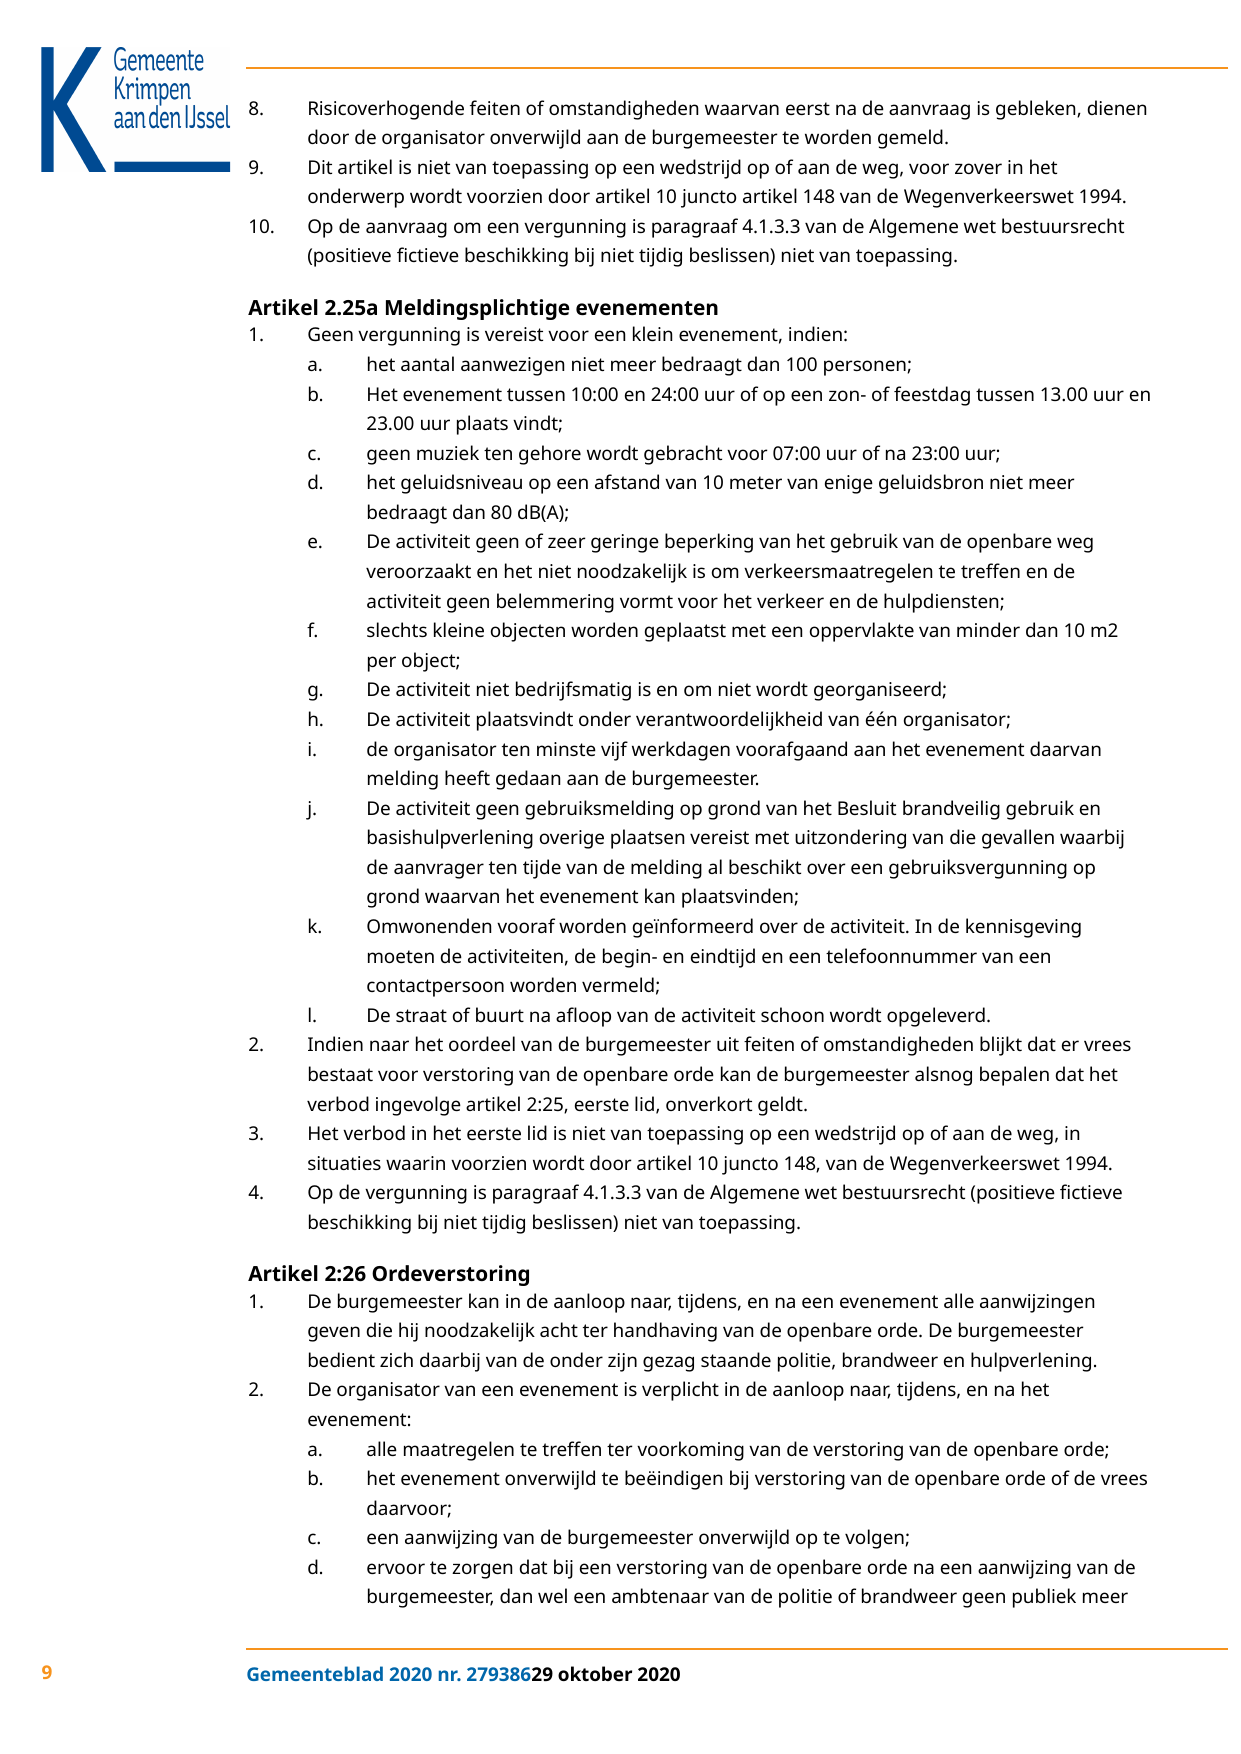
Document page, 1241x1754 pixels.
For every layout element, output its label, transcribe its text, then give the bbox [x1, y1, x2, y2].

list De organisator van een evenement is verplicht in de aanloop naar, tijdens, en na het evenement: [248, 1377, 1152, 1432]
list De activiteit niet bedrijfsmatig is en om niet wordt georganiseerd; [307, 677, 1152, 702]
list De activiteit geen gebruiksmelding op grond van het Besluit brandveilig gebruik en basishulpverlening overige plaatsen vereist met uitzondering van die gevallen waarbij de aanvrager ten tijde van de melding al beschikt over een gebruiksvergunning op grond waarvan het evenement kan plaatsvinden; [307, 795, 1152, 909]
list ervoor te zorgen dat bij een verstoring van de openbare orde na een aanwijzing van de burgemeester, dan wel een ambtenaar van de politie of brandweer geen publiek meer [307, 1554, 1152, 1609]
list Dit artikel is niet van toepassing op een wedstrijd op of aan de weg, voor zover in het onderwerp wordt voorzien door artikel 10 juncto artikel 148 van de Wegenverkeerswet 1994. [248, 154, 1152, 209]
list Geen vergunning is vereist voor een klein evenement, indien: [248, 322, 1152, 347]
list Omwonenden vooraf worden geïnformeerd over de activiteit. In de kennisgeving moeten de activiteiten, de begin- en eindtijd en een telefoonnummer van een contactpersoon worden vermeld; [307, 913, 1152, 998]
list de organisator ten minste vijf werkdagen voorafgaand aan het evenement daarvan melding heeft gedaan aan de burgemeester. [307, 736, 1152, 791]
list slechts kleine objecten worden geplaatst met een oppervlakte van minder dan 10 m2 per object; [307, 617, 1152, 673]
list Op de aanvraag om een vergunning is paragraaf 4.1.3.3 van de Algemene wet bestuursrecht (positieve fictieve beschikking bij niet tijdig beslissen) niet van toepassing. [248, 213, 1152, 268]
list De activiteit geen of zeer geringe beperking van het gebruik van de openbare weg veroorzaakt en het niet noodzakelijk is om verkeersmaatregelen te treffen en de activiteit geen belemmering vormt voor het verkeer en de hulpdiensten; [307, 529, 1152, 613]
list alle maatregelen te treffen ter voorkoming van de verstoring van de openbare orde; [307, 1436, 1152, 1462]
picture [41, 47, 231, 172]
list het geluidsniveau op een afstand van 10 meter van enige geluidsbron niet meer bedraagt dan 80 dB(A); [307, 469, 1152, 525]
list het aantal aanwezigen niet meer bedraagt dan 100 personen; [307, 351, 1152, 377]
list Het verbod in het eerste lid is niet van toepassing op een wedstrijd op of aan de weg, in situaties waarin voorzien wordt door artikel 10 juncto 148, van de Wegenverkeerswet 1994. [248, 1120, 1152, 1176]
list De burgemeester kan in de aanloop naar, tijdens, en na een evenement alle aanwijzingen geven die hij noodzakelijk acht ter handhaving van de openbare orde. De burgemeester bedient zich daarbij van de onder zijn gezag staande politie, brandweer en hulpverlening. [248, 1288, 1152, 1373]
list Op de vergunning is paragraaf 4.1.3.3 van de Algemene wet bestuursrecht (positieve fictieve beschikking bij niet tijdig beslissen) niet van toepassing. [248, 1179, 1152, 1235]
text Artikel 2.25a Meldingsplichtige evenementen [248, 293, 1152, 322]
list het evenement onverwijld te beëindigen bij verstoring van de openbare orde of de vrees daarvoor; [307, 1465, 1152, 1521]
text Artikel 2:26 Ordeverstoring [248, 1259, 1152, 1288]
list Indien naar het oordeel van de burgemeester uit feiten of omstandigheden blijkt dat er vrees bestaat voor verstoring van de openbare orde kan de burgemeester alsnog bepalen dat het verbod ingevolge artikel 2:25, eerste lid, onverkort geldt. [248, 1032, 1152, 1116]
list De activiteit plaatsvindt onder verantwoordelijkheid van één organisator; [307, 706, 1152, 732]
list Het evenement tussen 10:00 en 24:00 uur of op een zon- of feestdag tussen 13.00 uur en 23.00 uur plaats vindt; [307, 381, 1152, 436]
list geen muziek ten gehore wordt gebracht voor 07:00 uur of na 23:00 uur; [307, 440, 1152, 466]
list een aanwijzing van de burgemeester onverwijld op te volgen; [307, 1524, 1152, 1550]
list De straat of buurt na afloop van de activiteit schoon wordt opgeleverd. [307, 1002, 1152, 1028]
list Risicoverhogende feiten of omstandigheden waarvan eerst na de aanvraag is gebleken, dienen door de organisator onverwijld aan de burgemeester te worden gemeld. [248, 95, 1152, 150]
